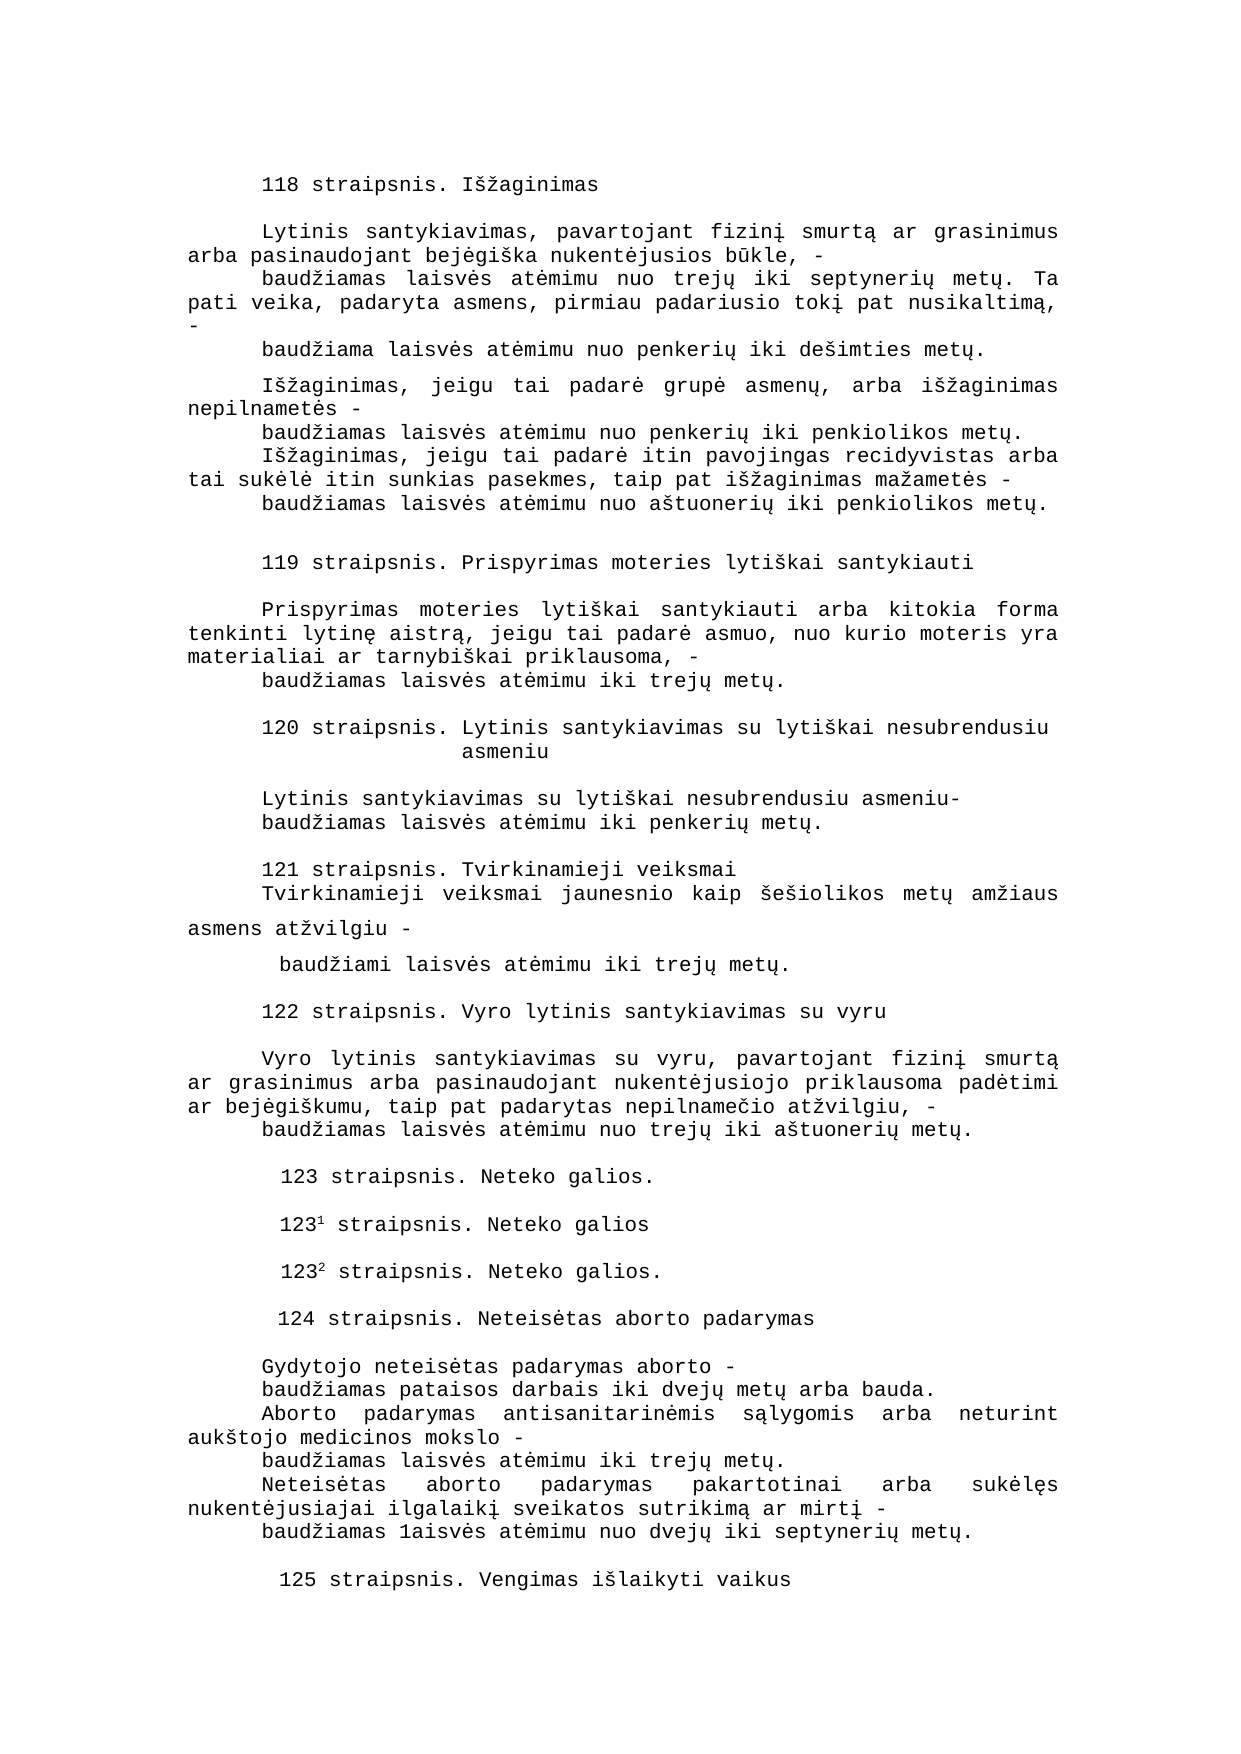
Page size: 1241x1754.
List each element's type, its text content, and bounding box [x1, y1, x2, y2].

text baudžiamas laisvės atėmimu nuo trejų iki septynerių metų. Ta pati veika, padaryta asmens, pirmiau padariusio tokį pat nusikaltimą, - [187, 268, 1059, 339]
text 121 straipsnis. Tvirkinamieji veiksmai [261, 859, 1059, 883]
text baudžiama laisvės atėmimu nuo penkerių iki dešimties metų. [187, 339, 1059, 363]
text asmeniu [261, 741, 1059, 765]
text Gydytojo neteisėtas padarymas aborto - [203, 1356, 1059, 1379]
text baudžiamas laisvės atėmimu nuo aštuonerių iki penkiolikos metų. [187, 493, 1059, 516]
text Lytinis santykiavimas, pavartojant fizinį smurtą ar grasinimus arba pasinaudojant bejėgiška nukentėjusios būkle, - [187, 221, 1059, 268]
text 120 straipsnis. Lytinis santykiavimas su lytiškai nesubrendusiu [261, 717, 1059, 741]
text baudžiamas 1aisvės atėmimu nuo dvejų iki septynerių metų. [187, 1521, 1059, 1545]
text baudžiamas laisvės atėmimu iki trejų metų. [206, 670, 1059, 694]
text Išžaginimas, jeigu tai padarė itin pavojingas recidyvistas arba tai sukėlė itin sunkias pasekmes, taip pat išžaginimas mažametės - [187, 446, 1059, 493]
text 125 straipsnis. Vengimas išlaikyti vaikus [205, 1568, 1059, 1592]
text Lytinis santykiavimas su lytiškai nesubrendusiu asmeniu- [261, 788, 1059, 812]
text 123 straipsnis. Neteko galios. [206, 1167, 1059, 1190]
text 118 straipsnis. Išžaginimas [206, 174, 1059, 197]
text baudžiamas laisvės atėmimu nuo penkerių iki penkiolikos metų. [187, 422, 1059, 446]
text Aborto padarymas antisanitarinėmis sąlygomis arba neturint aukštojo medicinos mokslo - [187, 1403, 1059, 1450]
text baudžiamas laisvės atėmimu iki trejų metų. [205, 1450, 1059, 1474]
text baudžiamas pataisos darbais iki dvejų metų arba bauda. [187, 1379, 1059, 1403]
text Neteisėtas aborto padarymas pakartotinai arba sukėlęs nukentėjusiajai ilgalaikį sveikatos sutrikimą ar mirtį - [187, 1474, 1059, 1521]
text baudžiamas laisvės atėmimu iki penkerių metų. [261, 812, 1059, 836]
text 124 straipsnis. Neteisėtas aborto padarymas [203, 1308, 1059, 1332]
text Išžaginimas, jeigu tai padarė grupė asmenų, arba išžaginimas nepilnametės - [187, 374, 1059, 422]
text 1232 straipsnis. Neteko galios. [206, 1261, 1059, 1285]
text Vyro lytinis santykiavimas su vyru, pavartojant fizinį smurtą ar grasinimus arba pasinaudojant nukentėjusiojo priklausoma padėtimi ar bejėgiškumu, taip pat padarytas nepilnamečio atžvilgiu, - [187, 1048, 1059, 1119]
text 119 straipsnis. Prispyrimas moteries lytiškai santykiauti [205, 552, 1059, 576]
text Tvirkinamieji veiksmai jaunesnio kaip šešiolikos metų amžiaus asmens atžvilgiu - [187, 883, 1059, 942]
text 1231 straipsnis. Neteko galios [205, 1214, 1059, 1237]
text Prispyrimas moteries lytiškai santykiauti arba kitokia forma tenkinti lytinę aistrą, jeigu tai padarė asmuo, nuo kurio moteris yra materialiai ar tarnybiškai priklausoma, - [187, 599, 1059, 670]
text baudžiami laisvės atėmimu iki trejų metų. [205, 954, 1059, 977]
text 122 straipsnis. Vyro lytinis santykiavimas su vyru [206, 1001, 1059, 1025]
text baudžiamas laisvės atėmimu nuo trejų iki aštuonerių metų. [187, 1119, 1059, 1143]
